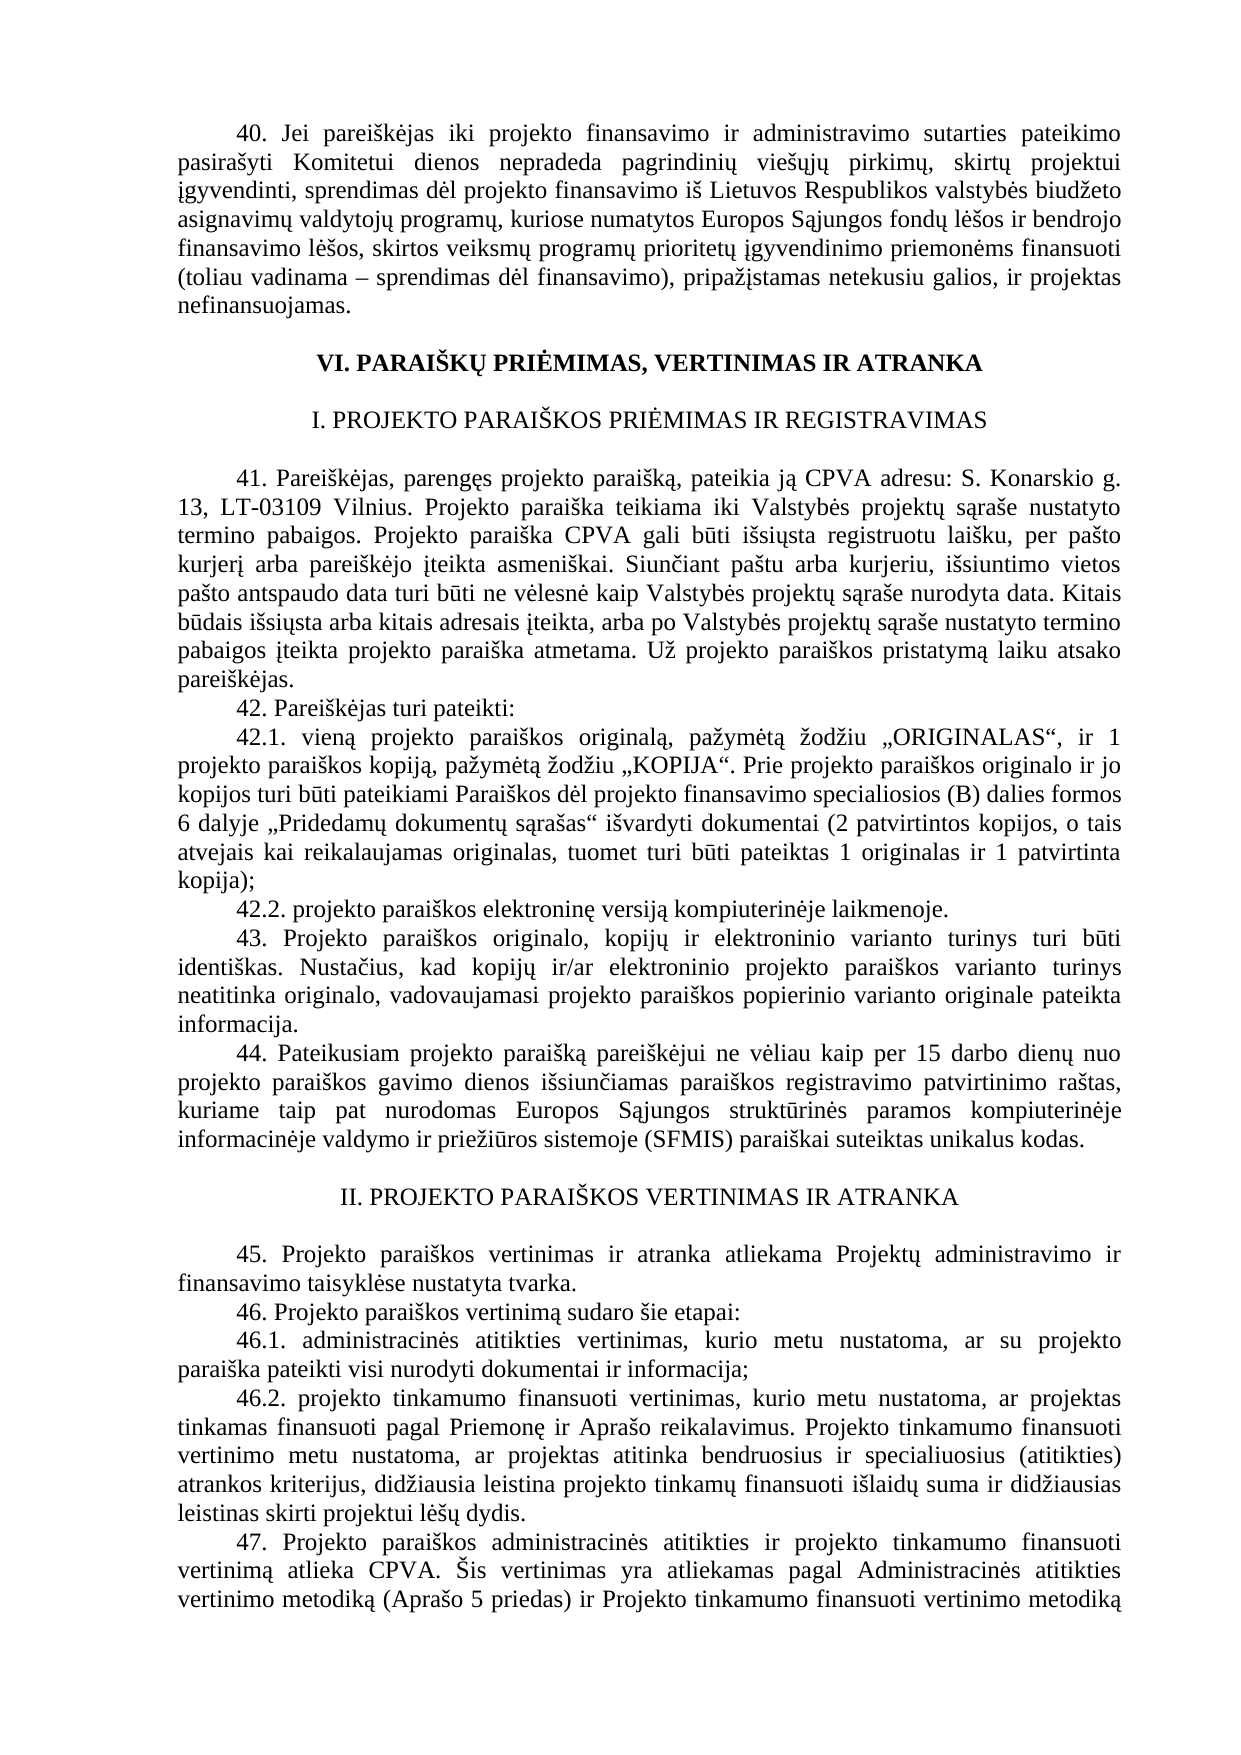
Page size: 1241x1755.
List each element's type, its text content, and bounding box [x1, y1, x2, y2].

text VI. PARAIŠKŲ PRIĖMIMAS, VERTINIMAS IR ATRANKA [177, 348, 1122, 377]
text 42.2. projekto paraiškos elektroninę versiją kompiuterinėje laikmenoje. [177, 894, 1122, 923]
text II. PROJEKTO PARAIŠKOS VERTINIMAS IR ATRANKA [177, 1182, 1122, 1211]
text 46. Projekto paraiškos vertinimą sudaro šie etapai: [177, 1297, 1122, 1326]
text I. PROJEKTO PARAIŠKOS PRIĖMIMAS IR REGISTRAVIMAS [177, 406, 1122, 434]
text 46.2. projekto tinkamumo finansuoti vertinimas, kurio metu nustatoma, ar projektas tinkamas finansuoti pagal Priemonę ir Aprašo reikalavimus. Projekto tinkamumo finansuoti vertinimo metu nustatoma, ar projektas atitinka bendruosius ir specialiuosius (atitikties) atrankos kriterijus, didžiausia leistina projekto tinkamų finansuoti išlaidų suma ir didžiausias leistinas skirti projektui lėšų dydis. [177, 1383, 1122, 1527]
text 47. Projekto paraiškos administracinės atitikties ir projekto tinkamumo finansuoti vertinimą atlieka CPVA. Šis vertinimas yra atliekamas pagal Administracinės atitikties vertinimo metodiką (Aprašo 5 priedas) ir Projekto tinkamumo finansuoti vertinimo metodiką [177, 1527, 1122, 1613]
text 40. Jei pareiškėjas iki projekto finansavimo ir administravimo sutarties pateikimo pasirašyti Komitetui dienos nepradeda pagrindinių viešųjų pirkimų, skirtų projektui įgyvendinti, sprendimas dėl projekto finansavimo iš Lietuvos Respublikos valstybės biudžeto asignavimų valdytojų programų, kuriose numatytos Europos Sąjungos fondų lėšos ir bendrojo finansavimo lėšos, skirtos veiksmų programų prioritetų įgyvendinimo priemonėms finansuoti (toliau vadinama – sprendimas dėl finansavimo), pripažįstamas netekusiu galios, ir projektas nefinansuojamas. [177, 118, 1122, 319]
text 43. Projekto paraiškos originalo, kopijų ir elektroninio varianto turinys turi būti identiškas. Nustačius, kad kopijų ir/ar elektroninio projekto paraiškos varianto turinys neatitinka originalo, vadovaujamasi projekto paraiškos popierinio varianto originale pateikta informacija. [177, 923, 1122, 1038]
text 44. Pateikusiam projekto paraišką pareiškėjui ne vėliau kaip per 15 darbo dienų nuo projekto paraiškos gavimo dienos išsiunčiamas paraiškos registravimo patvirtinimo raštas, kuriame taip pat nurodomas Europos Sąjungos struktūrinės paramos kompiuterinėje informacinėje valdymo ir priežiūros sistemoje (SFMIS) paraiškai suteiktas unikalus kodas. [177, 1038, 1122, 1153]
text 42.1. vieną projekto paraiškos originalą, pažymėtą žodžiu „ORIGINALAS“, ir 1 projekto paraiškos kopiją, pažymėtą žodžiu „KOPIJA“. Prie projekto paraiškos originalo ir jo kopijos turi būti pateikiami Paraiškos dėl projekto finansavimo specialiosios (B) dalies formos 6 dalyje „Pridedamų dokumentų sąrašas“ išvardyti dokumentai (2 patvirtintos kopijos, o tais atvejais kai reikalaujamas originalas, tuomet turi būti pateiktas 1 originalas ir 1 patvirtinta kopija); [177, 722, 1122, 894]
text 42. Pareiškėjas turi pateikti: [177, 693, 1122, 722]
text 46.1. administracinės atitikties vertinimas, kurio metu nustatoma, ar su projekto paraiška pateikti visi nurodyti dokumentai ir informacija; [177, 1326, 1122, 1383]
text 41. Pareiškėjas, parengęs projekto paraišką, pateikia ją CPVA adresu: S. Konarskio g. 13, LT-03109 Vilnius. Projekto paraiška teikiama iki Valstybės projektų sąraše nustatyto termino pabaigos. Projekto paraiška CPVA gali būti išsiųsta registruotu laišku, per pašto kurjerį arba pareiškėjo įteikta asmeniškai. Siunčiant paštu arba kurjeriu, išsiuntimo vietos pašto antspaudo data turi būti ne vėlesnė kaip Valstybės projektų sąraše nurodyta data. Kitais būdais išsiųsta arba kitais adresais įteikta, arba po Valstybės projektų sąraše nustatyto termino pabaigos įteikta projekto paraiška atmetama. Už projekto paraiškos pristatymą laiku atsako pareiškėjas. [177, 463, 1122, 693]
text 45. Projekto paraiškos vertinimas ir atranka atliekama Projektų administravimo ir finansavimo taisyklėse nustatyta tvarka. [177, 1239, 1122, 1297]
